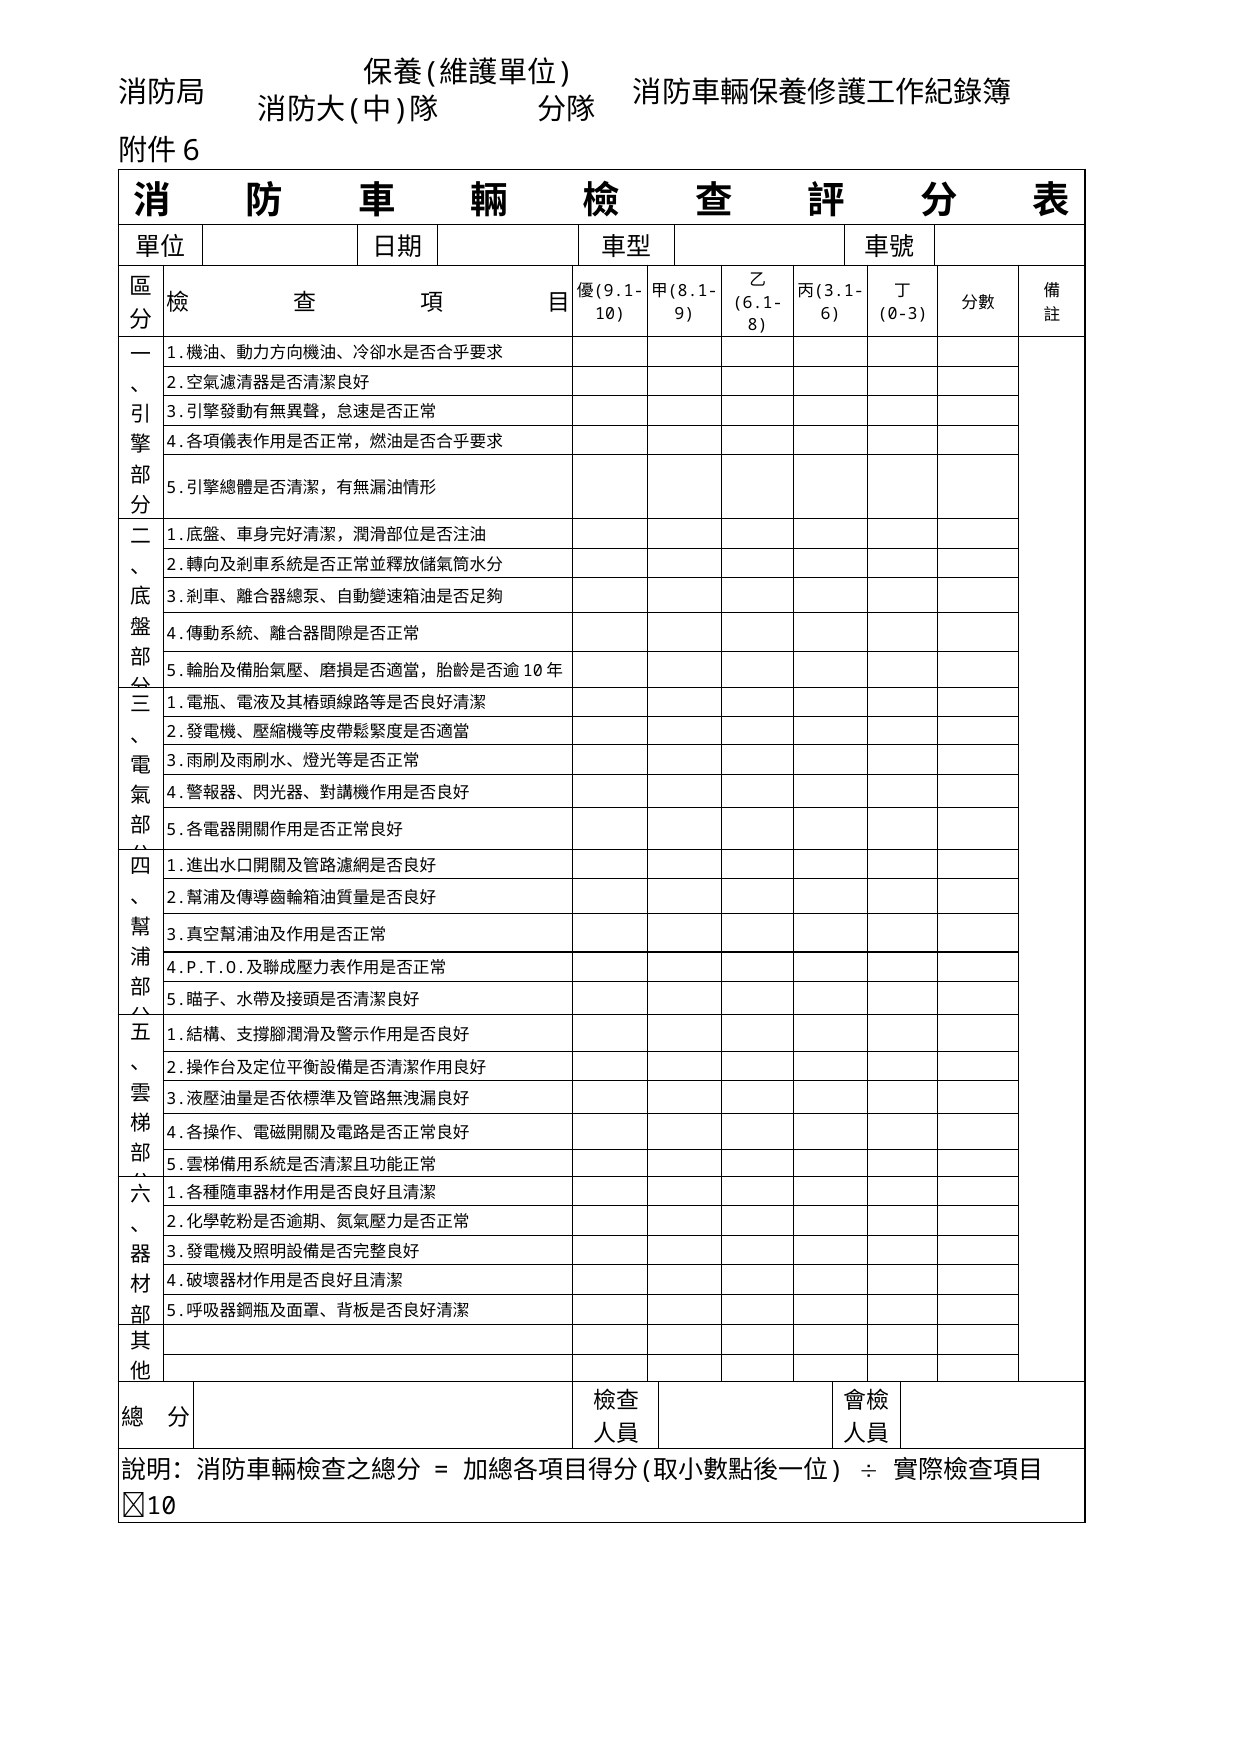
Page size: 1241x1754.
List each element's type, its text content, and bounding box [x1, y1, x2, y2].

table_cell [794, 953, 867, 981]
table_cell 其 他 [119, 1325, 163, 1381]
table_cell [794, 519, 867, 548]
table_cell [722, 613, 793, 651]
table_cell 2.操作台及定位平衡設備是否清潔作用良好 [164, 1052, 572, 1080]
table_cell [868, 953, 937, 981]
table_cell [438, 225, 578, 264]
table_cell [648, 1052, 721, 1080]
table_cell [868, 367, 937, 395]
table_cell [868, 396, 937, 424]
table_cell 1.結構、支撐腳潤滑及警示作用是否良好 [164, 1015, 572, 1051]
table_cell [722, 808, 793, 848]
table_cell 5.各電器開關作用是否正常良好 [164, 808, 572, 848]
table_cell [573, 367, 647, 395]
table_cell [938, 1114, 1018, 1149]
table_cell [573, 1236, 647, 1264]
table_cell [794, 745, 867, 774]
table_cell [648, 745, 721, 774]
table_cell 3.剎車、離合器總泵、自動變速箱油是否足夠 [164, 578, 572, 612]
table_cell [648, 578, 721, 612]
table_cell [722, 337, 793, 366]
table_cell [938, 1052, 1018, 1080]
table_cell [868, 652, 937, 687]
table_cell 2.發電機、壓縮機等皮帶鬆緊度是否適當 [164, 717, 572, 744]
table_cell [573, 879, 647, 913]
table_cell [573, 1081, 647, 1113]
table_cell [938, 1355, 1018, 1381]
table_cell 甲(8.1-9) [648, 266, 721, 336]
table_cell [675, 225, 844, 264]
table_cell [722, 1295, 793, 1323]
table_cell [794, 578, 867, 612]
table_cell [868, 775, 937, 807]
table_cell [868, 717, 937, 744]
table_cell [868, 1206, 937, 1235]
table_cell [938, 1325, 1018, 1353]
table_cell 5.呼吸器鋼瓶及面罩、背板是否良好清潔 [164, 1295, 572, 1323]
table_header 消防車輛保養修護工作紀錄簿 [607, 59, 1017, 126]
table_cell [722, 549, 793, 577]
table_cell [794, 367, 867, 395]
table_cell [794, 808, 867, 848]
table_cell [868, 879, 937, 913]
table_cell [868, 455, 937, 518]
table_cell [722, 745, 793, 774]
table_cell [722, 1150, 793, 1176]
table_cell 2.化學乾粉是否逾期、氮氣壓力是否正常 [164, 1206, 572, 1235]
table_cell [794, 982, 867, 1014]
table_cell [938, 850, 1018, 878]
table_cell 3.引擎發動有無異聲，怠速是否正常 [164, 396, 572, 424]
table_cell 分數 [938, 266, 1018, 336]
table_cell [722, 455, 793, 518]
table_cell [794, 688, 867, 716]
table_cell [938, 775, 1018, 807]
table_cell [573, 396, 647, 424]
table_cell 3.雨刷及雨刷水、燈光等是否正常 [164, 745, 572, 774]
table_cell 丁 (0-3) [868, 266, 937, 336]
table_cell 5.輪胎及備胎氣壓、磨損是否適當，胎齡是否逾10年 [164, 652, 572, 687]
table_cell [573, 1295, 647, 1323]
table_cell [938, 1177, 1018, 1205]
table_cell [938, 808, 1018, 848]
table_cell [648, 717, 721, 744]
table_cell [794, 1236, 867, 1264]
table_cell [648, 808, 721, 848]
table_cell 1.電瓶、電液及其樁頭線路等是否良好清潔 [164, 688, 572, 716]
table_cell [573, 1015, 647, 1051]
table_cell [648, 688, 721, 716]
table_cell 三 、 電 氣 部 分 [119, 688, 163, 848]
table_cell 乙(6.1-8) [722, 266, 793, 336]
table_cell 5.雲梯備用系統是否清潔且功能正常 [164, 1150, 572, 1176]
table_cell [648, 1236, 721, 1264]
table_cell [794, 1114, 867, 1149]
table_cell [868, 982, 937, 1014]
table_cell [722, 1206, 793, 1235]
table_cell [794, 1150, 867, 1176]
table_cell [194, 1382, 572, 1448]
table_cell [573, 578, 647, 612]
table_cell 1.底盤、車身完好清潔，潤滑部位是否注油 [164, 519, 572, 548]
table_cell [722, 519, 793, 548]
table_cell 日期 [358, 225, 437, 264]
table_cell 5.引擎總體是否清潔，有無漏油情形 [164, 455, 572, 518]
table_cell 說明：消防車輛檢查之總分 = 加總各項目得分(取小數點後一位)  實際檢查項目 10 [119, 1449, 1084, 1522]
table_cell [573, 426, 647, 454]
table_cell [938, 982, 1018, 1014]
table_cell [722, 652, 793, 687]
table_cell [722, 1015, 793, 1051]
table_cell [868, 613, 937, 651]
table_cell [938, 1081, 1018, 1113]
table_cell [794, 455, 867, 518]
table_cell [722, 953, 793, 981]
table_cell [722, 1052, 793, 1080]
table_cell [794, 337, 867, 366]
table_cell [573, 1325, 647, 1353]
table_cell [573, 982, 647, 1014]
table_cell [868, 337, 937, 366]
table_cell 2.空氣濾清器是否清潔良好 [164, 367, 572, 395]
table_cell 二 、 底 盤 部 分 [119, 519, 163, 687]
table_cell [573, 688, 647, 716]
table_cell [868, 578, 937, 612]
table_cell 單位 [119, 225, 202, 264]
table_cell [794, 1206, 867, 1235]
table_cell [648, 519, 721, 548]
table_cell 3.發電機及照明設備是否完整良好 [164, 1236, 572, 1264]
table_cell [648, 337, 721, 366]
table_cell [794, 1052, 867, 1080]
table_cell [938, 914, 1018, 951]
table_cell 4.破壞器材作用是否良好且清潔 [164, 1265, 572, 1294]
table_cell 1.進出水口開關及管路濾網是否良好 [164, 850, 572, 878]
table_cell [722, 1355, 793, 1381]
table_cell [573, 652, 647, 687]
table_cell 2.幫浦及傳導齒輪箱油質量是否良好 [164, 879, 572, 913]
table_cell [938, 745, 1018, 774]
table_cell [938, 652, 1018, 687]
table_cell 1.機油、動力方向機油、冷卻水是否合乎要求 [164, 337, 572, 366]
table_cell [648, 1265, 721, 1294]
table_cell 備 註 [1019, 266, 1084, 336]
table_cell [648, 850, 721, 878]
table_cell 檢查 人員 [573, 1382, 658, 1448]
table_cell [868, 1177, 937, 1205]
table_cell 區 分 [119, 266, 163, 336]
table_cell [573, 1177, 647, 1205]
table_cell [794, 652, 867, 687]
table_cell [938, 1150, 1018, 1176]
table_cell [938, 519, 1018, 548]
table_cell [722, 426, 793, 454]
table_cell [938, 1265, 1018, 1294]
table_cell [722, 775, 793, 807]
table_cell [648, 652, 721, 687]
table_cell [794, 914, 867, 951]
table_cell [573, 1265, 647, 1294]
table_cell [648, 613, 721, 651]
table_cell [868, 1325, 937, 1353]
table_cell [868, 1114, 937, 1149]
table_cell [938, 578, 1018, 612]
table_cell 五 、 雲 梯 部 分 [119, 1015, 163, 1176]
table_cell 檢查項目 [164, 266, 572, 336]
table_cell [938, 426, 1018, 454]
table_cell [868, 1150, 937, 1176]
table_header 消防局 [118, 59, 258, 126]
table_cell [164, 1355, 572, 1381]
table_cell [648, 1295, 721, 1323]
table_cell [722, 688, 793, 716]
table_cell [794, 775, 867, 807]
table_cell [722, 1265, 793, 1294]
table_cell [794, 879, 867, 913]
table_cell [203, 225, 357, 264]
table_cell [648, 1325, 721, 1353]
table_cell 5.瞄子、水帶及接頭是否清潔良好 [164, 982, 572, 1014]
table_cell 4.傳動系統、離合器間隙是否正常 [164, 613, 572, 651]
table_cell 六 、 器 材 部 分 [119, 1177, 163, 1323]
table_cell [868, 808, 937, 848]
table_cell 2.轉向及剎車系統是否正常並釋放儲氣筒水分 [164, 549, 572, 577]
table_cell [648, 982, 721, 1014]
table_cell 車型 [579, 225, 674, 264]
table_cell [868, 549, 937, 577]
table_cell 1.各種隨車器材作用是否良好且清潔 [164, 1177, 572, 1205]
table_cell [648, 914, 721, 951]
table_cell [794, 396, 867, 424]
table_cell [648, 455, 721, 518]
table_cell [722, 1325, 793, 1353]
table_cell [648, 879, 721, 913]
table_cell [868, 688, 937, 716]
table_cell [1019, 337, 1084, 1381]
table_cell [648, 1177, 721, 1205]
table_cell [938, 953, 1018, 981]
table_cell [794, 1265, 867, 1294]
table_cell [794, 1295, 867, 1323]
table_cell 四 、 幫 浦 部 分 [119, 850, 163, 1014]
table_cell [794, 1325, 867, 1353]
table_cell 4.P.T.O.及聯成壓力表作用是否正常 [164, 953, 572, 981]
table_cell [573, 775, 647, 807]
table_cell [573, 337, 647, 366]
table_cell [659, 1382, 832, 1448]
table_cell [722, 367, 793, 395]
table_cell [722, 578, 793, 612]
table_cell [573, 613, 647, 651]
table_cell [722, 1081, 793, 1113]
table_cell [573, 717, 647, 744]
table_cell 丙(3.1-6) [794, 266, 867, 336]
table_cell 4.警報器、閃光器、對講機作用是否良好 [164, 775, 572, 807]
table_cell 總 分 [119, 1382, 193, 1448]
table_cell 3.真空幫浦油及作用是否正常 [164, 914, 572, 951]
table_cell [648, 426, 721, 454]
table_cell [938, 337, 1018, 366]
table_cell [938, 688, 1018, 716]
table_cell [938, 717, 1018, 744]
table_cell [722, 1236, 793, 1264]
table_cell [573, 914, 647, 951]
table_cell [722, 396, 793, 424]
table_cell [722, 982, 793, 1014]
table_cell [794, 1177, 867, 1205]
table_cell [648, 1015, 721, 1051]
table_cell [868, 850, 937, 878]
table_cell [868, 1355, 937, 1381]
table_cell [648, 775, 721, 807]
table_cell [794, 549, 867, 577]
table_cell 一 、 引 擎 部 分 [119, 337, 163, 518]
table_cell [648, 1206, 721, 1235]
table_cell [573, 953, 647, 981]
table_cell [794, 1015, 867, 1051]
table_cell [573, 1355, 647, 1381]
table_cell [648, 953, 721, 981]
table_cell [648, 1081, 721, 1113]
table_cell [648, 367, 721, 395]
table_cell 消防大(中)隊 分隊 [258, 93, 607, 126]
table_cell [722, 850, 793, 878]
table_cell [794, 717, 867, 744]
table_cell [868, 745, 937, 774]
table_cell [722, 1177, 793, 1205]
table_cell [938, 613, 1018, 651]
table_cell [648, 1114, 721, 1149]
table_cell [938, 549, 1018, 577]
table_cell [573, 1150, 647, 1176]
table_cell [573, 1052, 647, 1080]
table_cell 會檢 人員 [833, 1382, 900, 1448]
table_cell [573, 850, 647, 878]
table_cell [868, 1081, 937, 1113]
text 附件6 [118, 126, 1122, 168]
table_cell [794, 1355, 867, 1381]
table_cell [722, 879, 793, 913]
table_cell [938, 1015, 1018, 1051]
table_cell [868, 1265, 937, 1294]
table_cell [648, 396, 721, 424]
table_cell [164, 1325, 572, 1353]
table_cell [938, 879, 1018, 913]
table_cell [935, 225, 1084, 264]
table_cell [573, 1206, 647, 1235]
table_cell [722, 914, 793, 951]
table_cell [722, 717, 793, 744]
table_cell [573, 1114, 647, 1149]
table_cell [573, 745, 647, 774]
table_cell [868, 914, 937, 951]
table_cell [868, 1015, 937, 1051]
table_cell [794, 426, 867, 454]
table_cell [573, 519, 647, 548]
table_cell [573, 455, 647, 518]
table_cell [648, 1355, 721, 1381]
table_cell [794, 850, 867, 878]
table_cell [868, 1295, 937, 1323]
table_cell [722, 1114, 793, 1149]
table_cell [573, 808, 647, 848]
table_cell [868, 1236, 937, 1264]
table_cell 優(9.1-10) [573, 266, 647, 336]
table_cell [868, 519, 937, 548]
table_cell [868, 426, 937, 454]
table_cell 車號 [845, 225, 934, 264]
table_cell 3.液壓油量是否依標準及管路無洩漏良好 [164, 1081, 572, 1113]
table_cell [938, 1236, 1018, 1264]
table_cell [648, 549, 721, 577]
table_cell [648, 1150, 721, 1176]
table_cell [901, 1382, 1084, 1448]
table_cell [794, 1081, 867, 1113]
table_cell 4.各項儀表作用是否正常，燃油是否合乎要求 [164, 426, 572, 454]
table_cell [868, 1052, 937, 1080]
table_cell [794, 613, 867, 651]
table_cell [938, 1206, 1018, 1235]
table_header 消防車輛檢查評分表 [119, 170, 1084, 224]
table_cell [938, 367, 1018, 395]
table_cell [573, 549, 647, 577]
table_cell [938, 396, 1018, 424]
table_cell 4.各操作、電磁開關及電路是否正常良好 [164, 1114, 572, 1149]
table_cell [938, 455, 1018, 518]
table_cell [938, 1295, 1018, 1323]
table_header 保養(維護單位) [258, 59, 607, 93]
